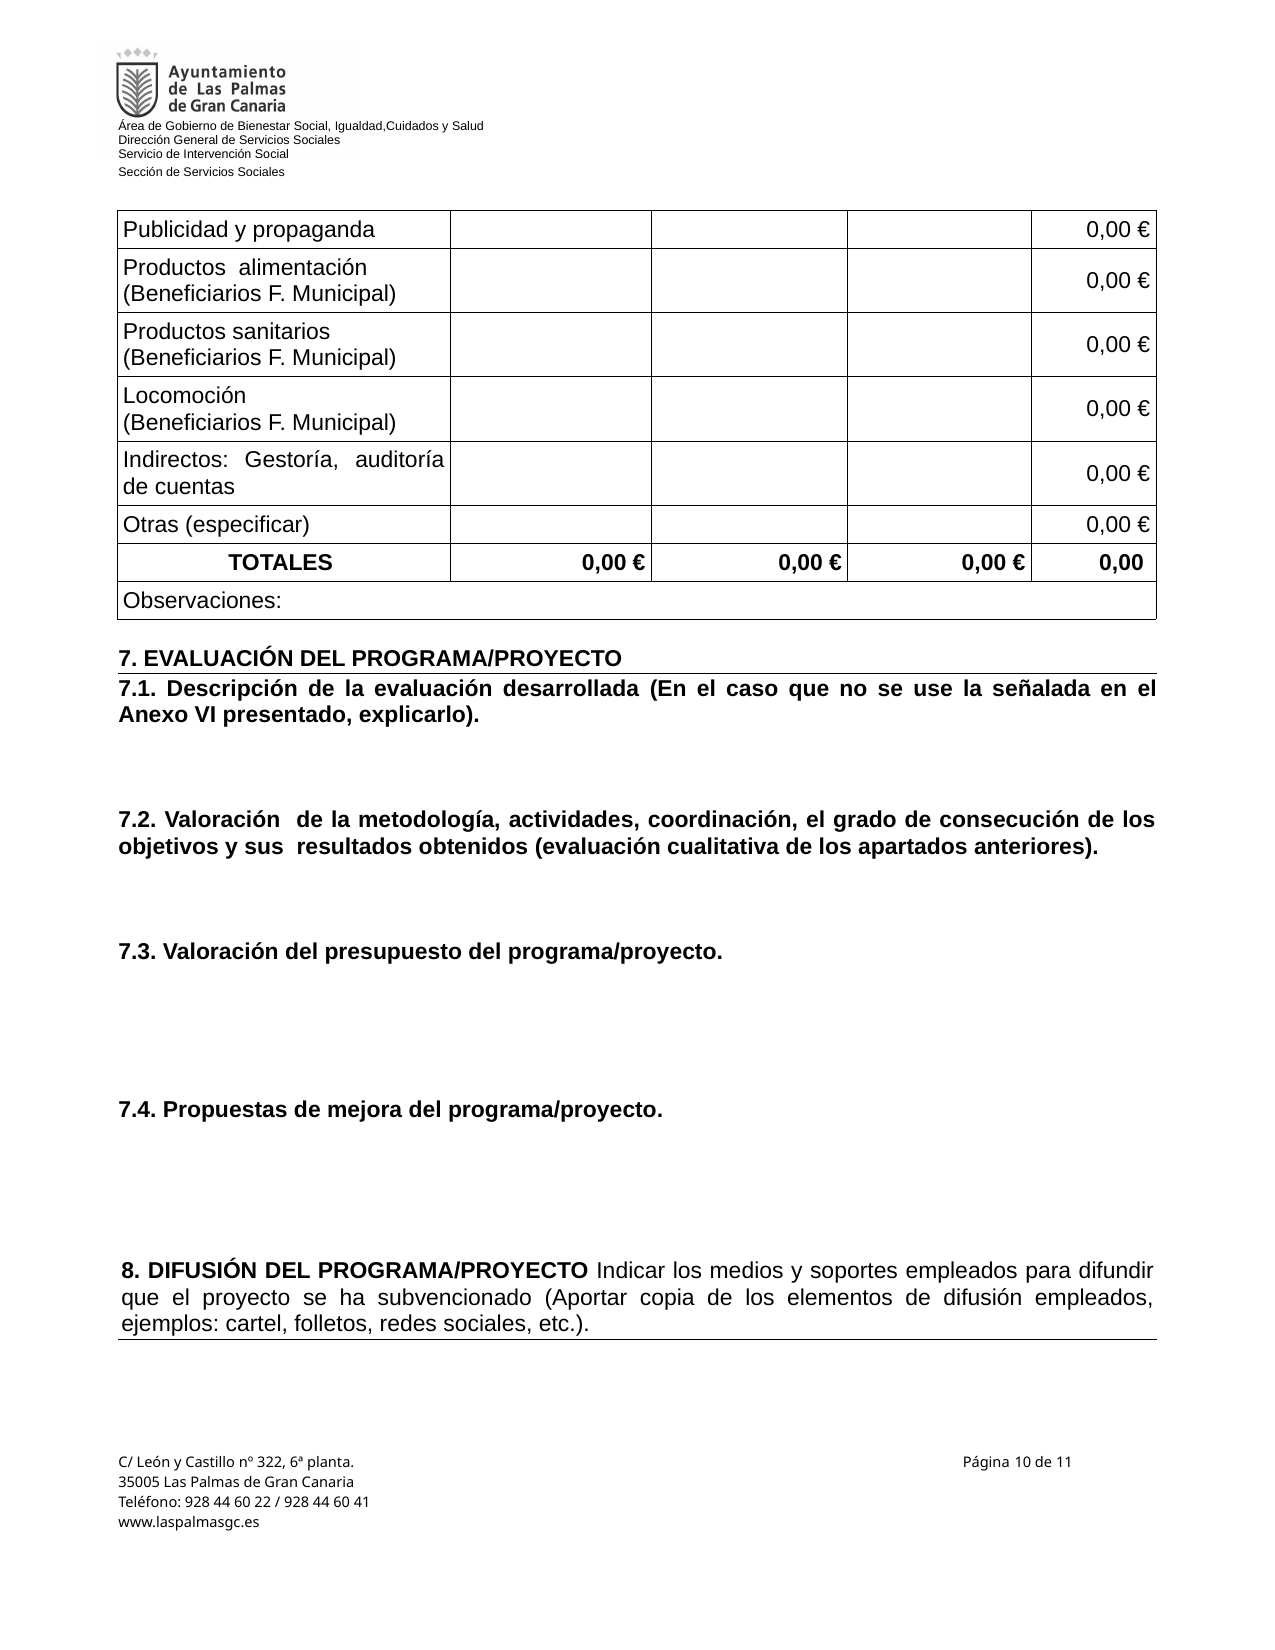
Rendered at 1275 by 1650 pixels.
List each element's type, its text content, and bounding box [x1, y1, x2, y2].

table_cell 0,00 € [1032, 377, 1156, 441]
table_cell 0,00 € [1032, 442, 1156, 505]
text 7.2. Valoración de la metodología, actividades, coordinación, el grado de consecución de los objetivos y sus resultados obtenidos (evaluación cualitativa de los apartados anteriores). [118, 806, 1157, 859]
table_cell [451, 249, 651, 312]
table_cell 0,00 € [1032, 211, 1156, 248]
table_cell Otras (especificar) [118, 506, 450, 543]
table_cell [652, 506, 847, 543]
table_cell 0,00 € [1032, 506, 1156, 543]
table_cell 0,00 [1032, 544, 1156, 581]
table_cell 0,00 € [848, 544, 1031, 581]
table_cell TOTALES [118, 544, 450, 581]
table_cell [652, 377, 847, 441]
table_cell [451, 211, 651, 248]
table_cell [451, 442, 651, 505]
text 7.4. Propuestas de mejora del programa/proyecto. [118, 1096, 1157, 1123]
table_cell Observaciones: [118, 582, 1156, 619]
table_cell 0,00 € [1032, 249, 1156, 312]
text 7.3. Valoración del presupuesto del programa/proyecto. [118, 938, 1157, 964]
picture [95, 42, 358, 158]
table_cell [451, 506, 651, 543]
table_cell [652, 313, 847, 376]
table_cell [848, 442, 1031, 505]
table_cell [848, 506, 1031, 543]
table_cell [652, 211, 847, 248]
table_cell [652, 249, 847, 312]
text 7. EVALUACIÓN DEL PROGRAMA/PROYECTO [118, 645, 1157, 673]
table_cell [451, 377, 651, 441]
table_cell Productos sanitarios (Beneficiarios F. Municipal) [118, 313, 450, 376]
table_cell [848, 377, 1031, 441]
table_cell [652, 442, 847, 505]
table_cell 0,00 € [652, 544, 847, 581]
table_cell [848, 249, 1031, 312]
text 7.1. Descripción de la evaluación desarrollada (En el caso que no se use la señalada en el Anexo VI presentado, explicarlo). [118, 674, 1157, 727]
table_cell Productos alimentación (Beneficiarios F. Municipal) [118, 249, 450, 312]
table_cell 0,00 € [451, 544, 651, 581]
text 8. DIFUSIÓN DEL PROGRAMA/PROYECTO Indicar los medios y soportes empleados para difundir que el proyecto se ha subvencionado (Aportar copia de los elementos de difusión empleados, ejemplos: cartel, folletos, redes sociales, etc.). [118, 1257, 1157, 1339]
table_cell 0,00 € [1032, 313, 1156, 376]
table_cell Locomoción (Beneficiarios F. Municipal) [118, 377, 450, 441]
table_cell Publicidad y propaganda [118, 211, 450, 248]
table_cell [848, 211, 1031, 248]
table_cell Indirectos: Gestoría, auditoría de cuentas [118, 442, 450, 505]
table_cell [848, 313, 1031, 376]
table_cell [451, 313, 651, 376]
